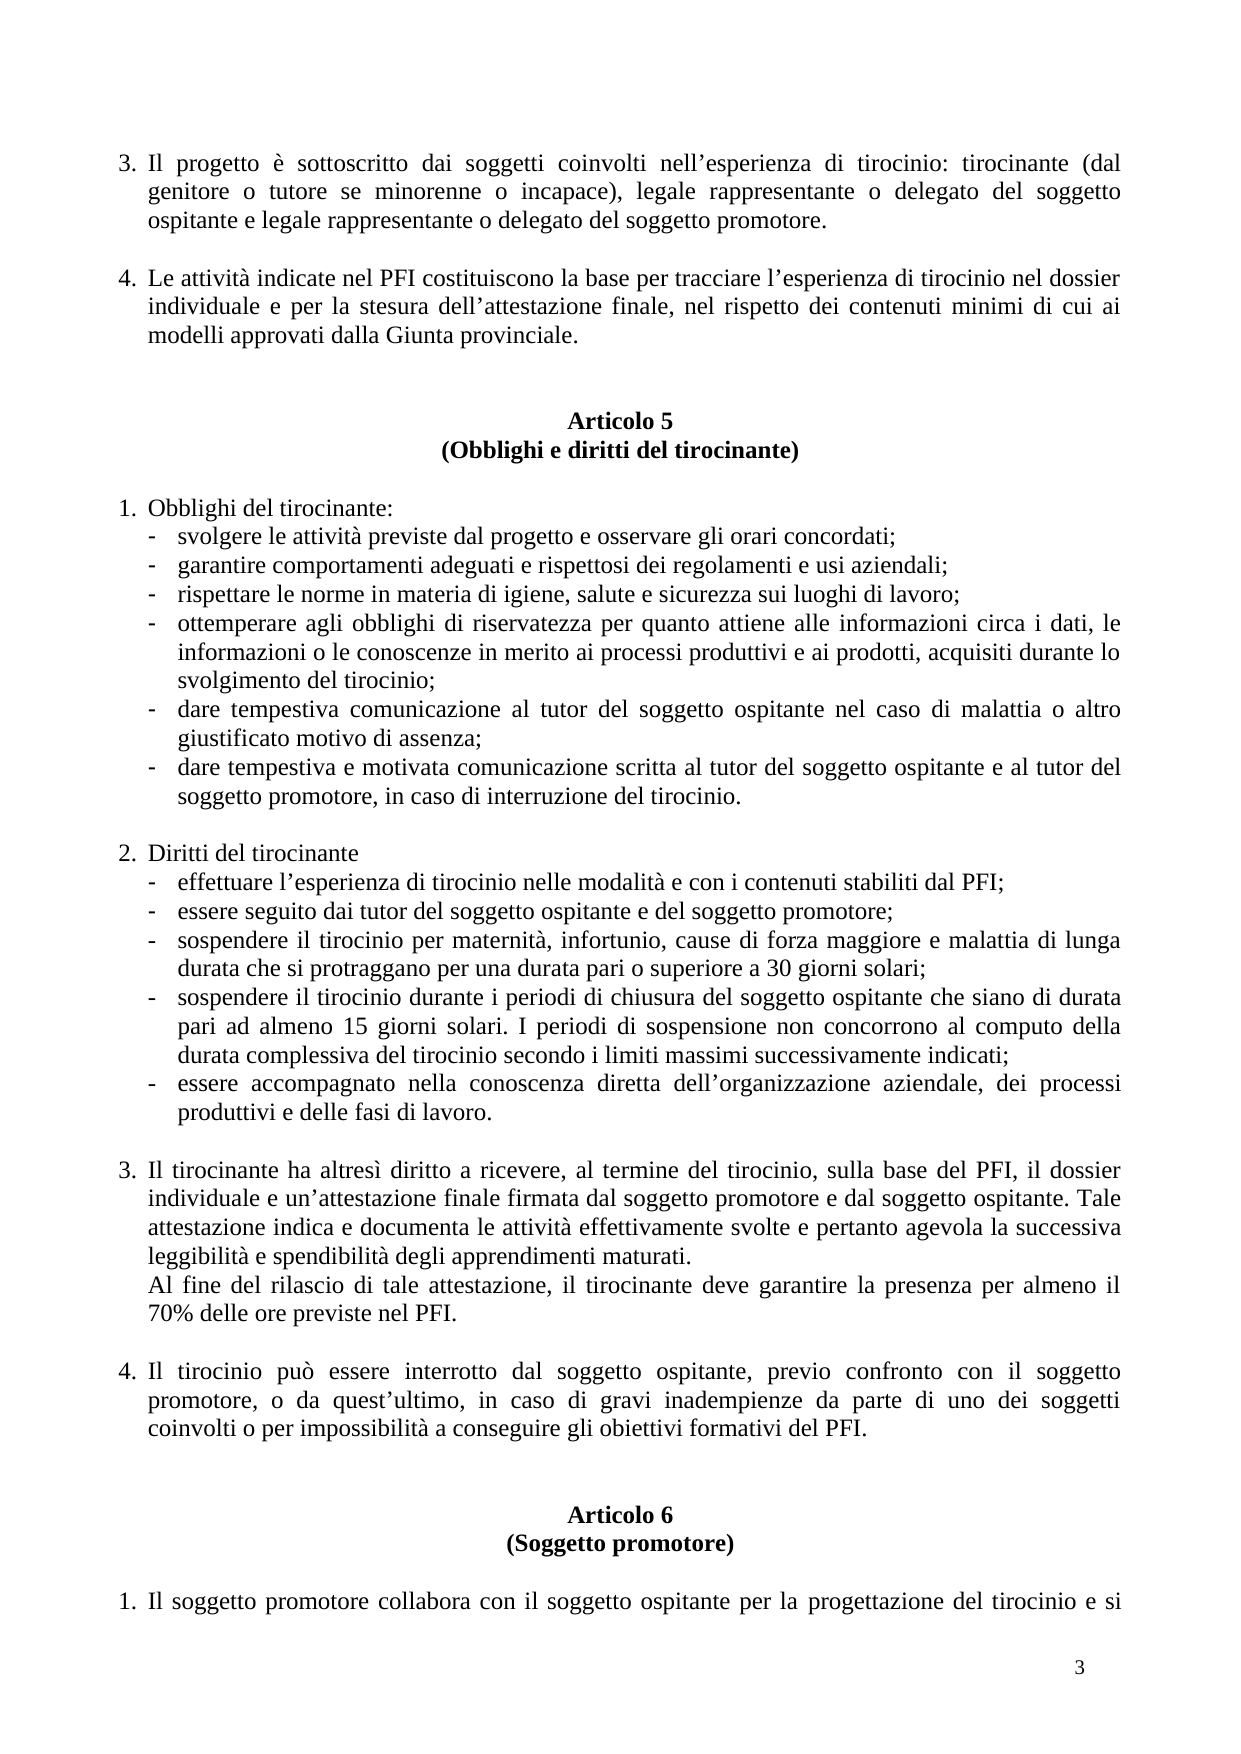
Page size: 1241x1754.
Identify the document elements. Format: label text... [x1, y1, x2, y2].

list dare tempestiva comunicazione al tutor del soggetto ospitante nel caso di malattia o altro giustificato motivo di assenza; [148, 694, 1122, 752]
text 4. Il tirocinio può essere interrotto dal soggetto ospitante, previo confronto con il soggetto promotore, o da quest’ultimo, in caso di gravi inadempienze da parte di uno dei soggetti coinvolti o per impossibilità a conseguire gli obiettivi formativi del PFI. [118, 1356, 1122, 1442]
text 3. Il progetto è sottoscritto dai soggetti coinvolti nell’esperienza di tirocinio: tirocinante (dal genitore o tutore se minorenne o incapace), legale rappresentante o delegato del soggetto ospitante e legale rappresentante o delegato del soggetto promotore. [118, 148, 1122, 234]
text - essere accompagnato nella conoscenza diretta dell’organizzazione aziendale, dei processi produttivi e delle fasi di lavoro. [148, 1068, 1122, 1126]
text (Obblighi e diritti del tirocinante) [118, 435, 1122, 464]
text - sospendere il tirocinio durante i periodi di chiusura del soggetto ospitante che siano di durata pari ad almeno 15 giorni solari. I periodi di sospensione non concorrono al computo della durata complessiva del tirocinio secondo i limiti massimi successivamente indicati; [148, 982, 1122, 1068]
text Articolo 5 [118, 406, 1122, 435]
list dare tempestiva e motivata comunicazione scritta al tutor del soggetto ospitante e al tutor del soggetto promotore, in caso di interruzione del tirocinio. [148, 752, 1122, 809]
text 2. Diritti del tirocinante [118, 838, 1122, 867]
text (Soggetto promotore) [118, 1528, 1122, 1557]
text Al fine del rilascio di tale attestazione, il tirocinante deve garantire la presenza per almeno il 70% delle ore previste nel PFI. [118, 1270, 1122, 1327]
list essere seguito dai tutor del soggetto ospitante e del soggetto promotore; [148, 896, 1122, 925]
list effettuare l’esperienza di tirocinio nelle modalità e con i contenuti stabiliti dal PFI; [148, 867, 1122, 896]
text - sospendere il tirocinio per maternità, infortunio, cause di forza maggiore e malattia di lunga durata che si protraggano per una durata pari o superiore a 30 giorni solari; [148, 925, 1122, 982]
text 1. Obblighi del tirocinante: [118, 493, 1122, 521]
text Articolo 6 [118, 1500, 1122, 1528]
list ottemperare agli obblighi di riservatezza per quanto attiene alle informazioni circa i dati, le informazioni o le conoscenze in merito ai processi produttivi e ai prodotti, acquisiti durante lo svolgimento del tirocinio; [148, 608, 1122, 694]
text 3. Il tirocinante ha altresì diritto a ricevere, al termine del tirocinio, sulla base del PFI, il dossier individuale e un’attestazione finale firmata dal soggetto promotore e dal soggetto ospitante. Tale attestazione indica e documenta le attività effettivamente svolte e pertanto agevola la successiva leggibilità e spendibilità degli apprendimenti maturati. [118, 1155, 1122, 1270]
list garantire comportamenti adeguati e rispettosi dei regolamenti e usi aziendali; [148, 550, 1122, 579]
text 1. Il soggetto promotore collabora con il soggetto ospitante per la progettazione del tirocinio e si [118, 1586, 1122, 1615]
list svolgere le attività previste dal progetto e osservare gli orari concordati; [148, 521, 1122, 550]
list rispettare le norme in materia di igiene, salute e sicurezza sui luoghi di lavoro; [148, 579, 1122, 608]
text 4. Le attività indicate nel PFI costituiscono la base per tracciare l’esperienza di tirocinio nel dossier individuale e per la stesura dell’attestazione finale, nel rispetto dei contenuti minimi di cui ai modelli approvati dalla Giunta provinciale. [118, 263, 1122, 349]
